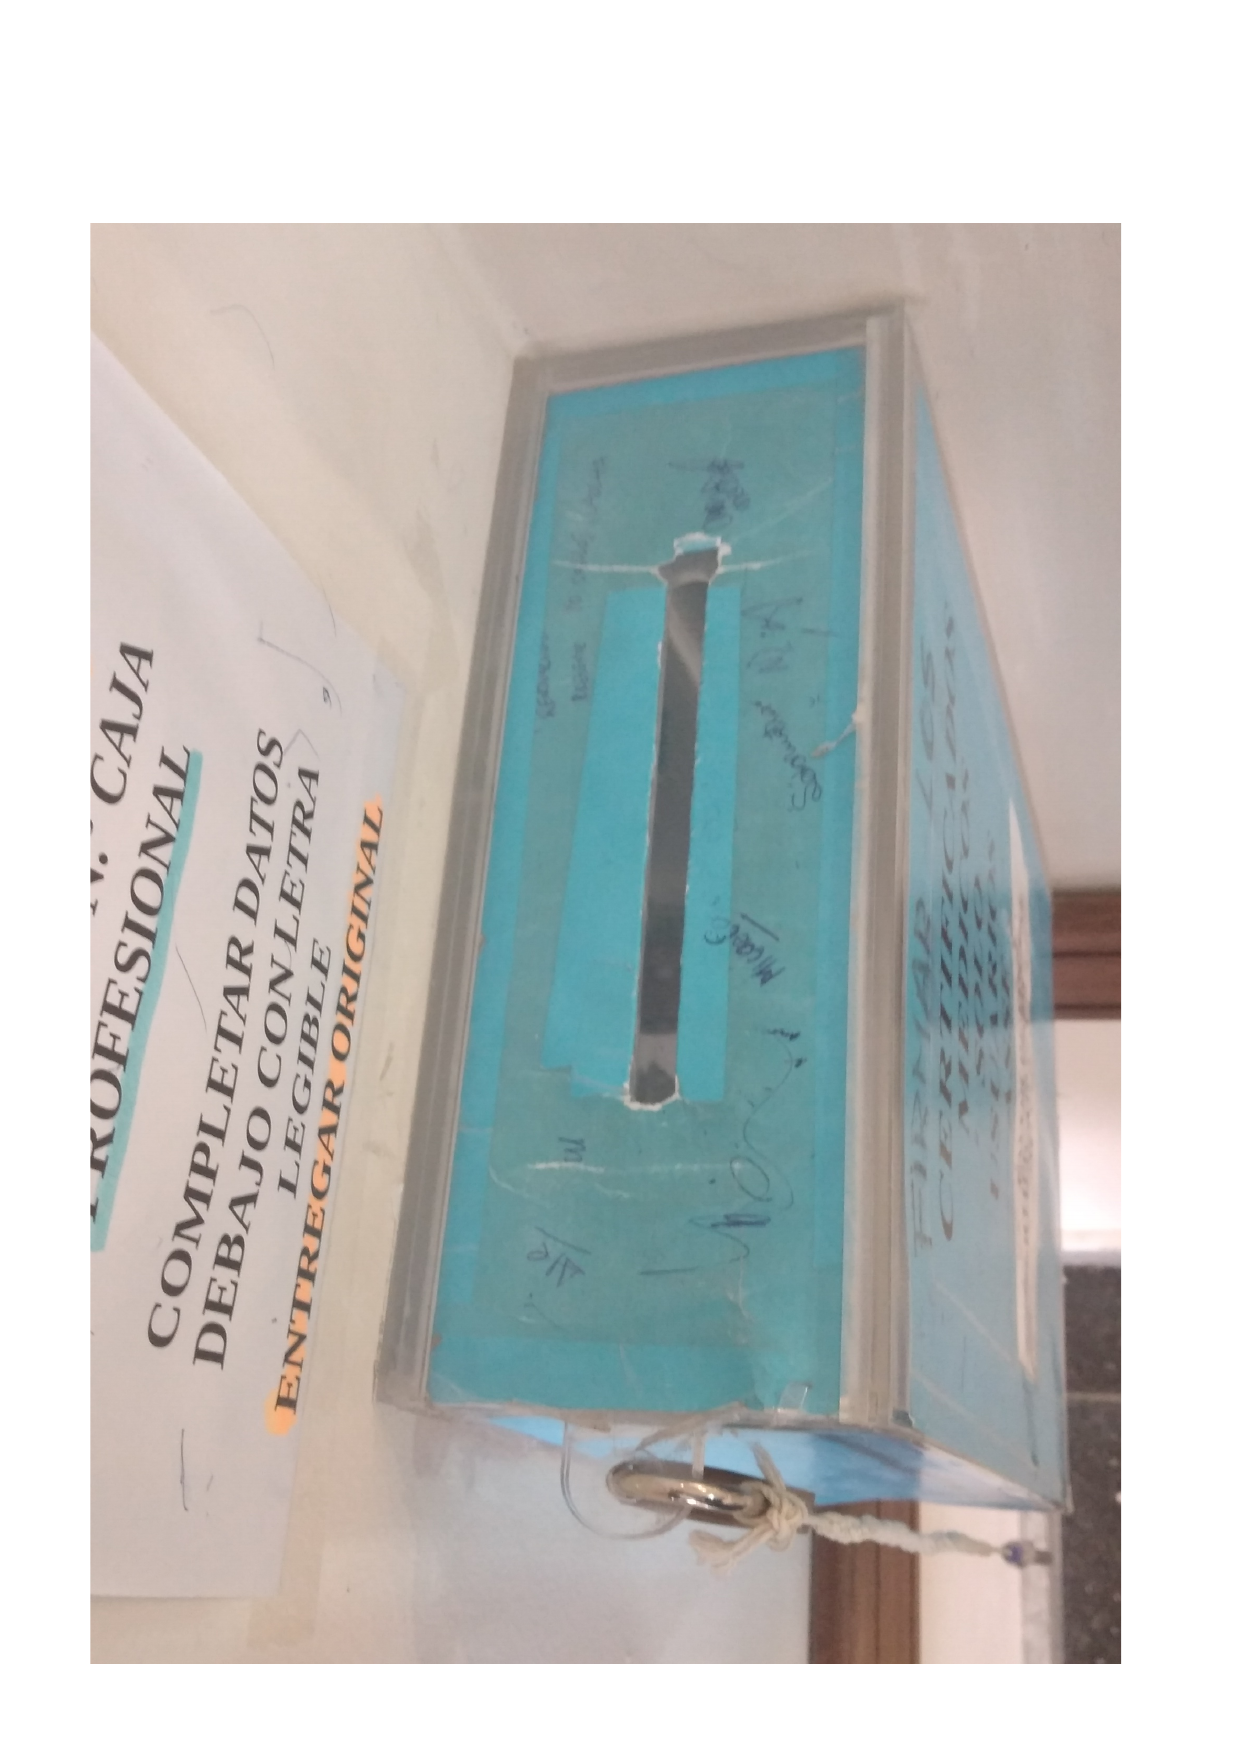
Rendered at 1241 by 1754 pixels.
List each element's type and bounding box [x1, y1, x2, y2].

picture [90, 223, 1122, 1542]
